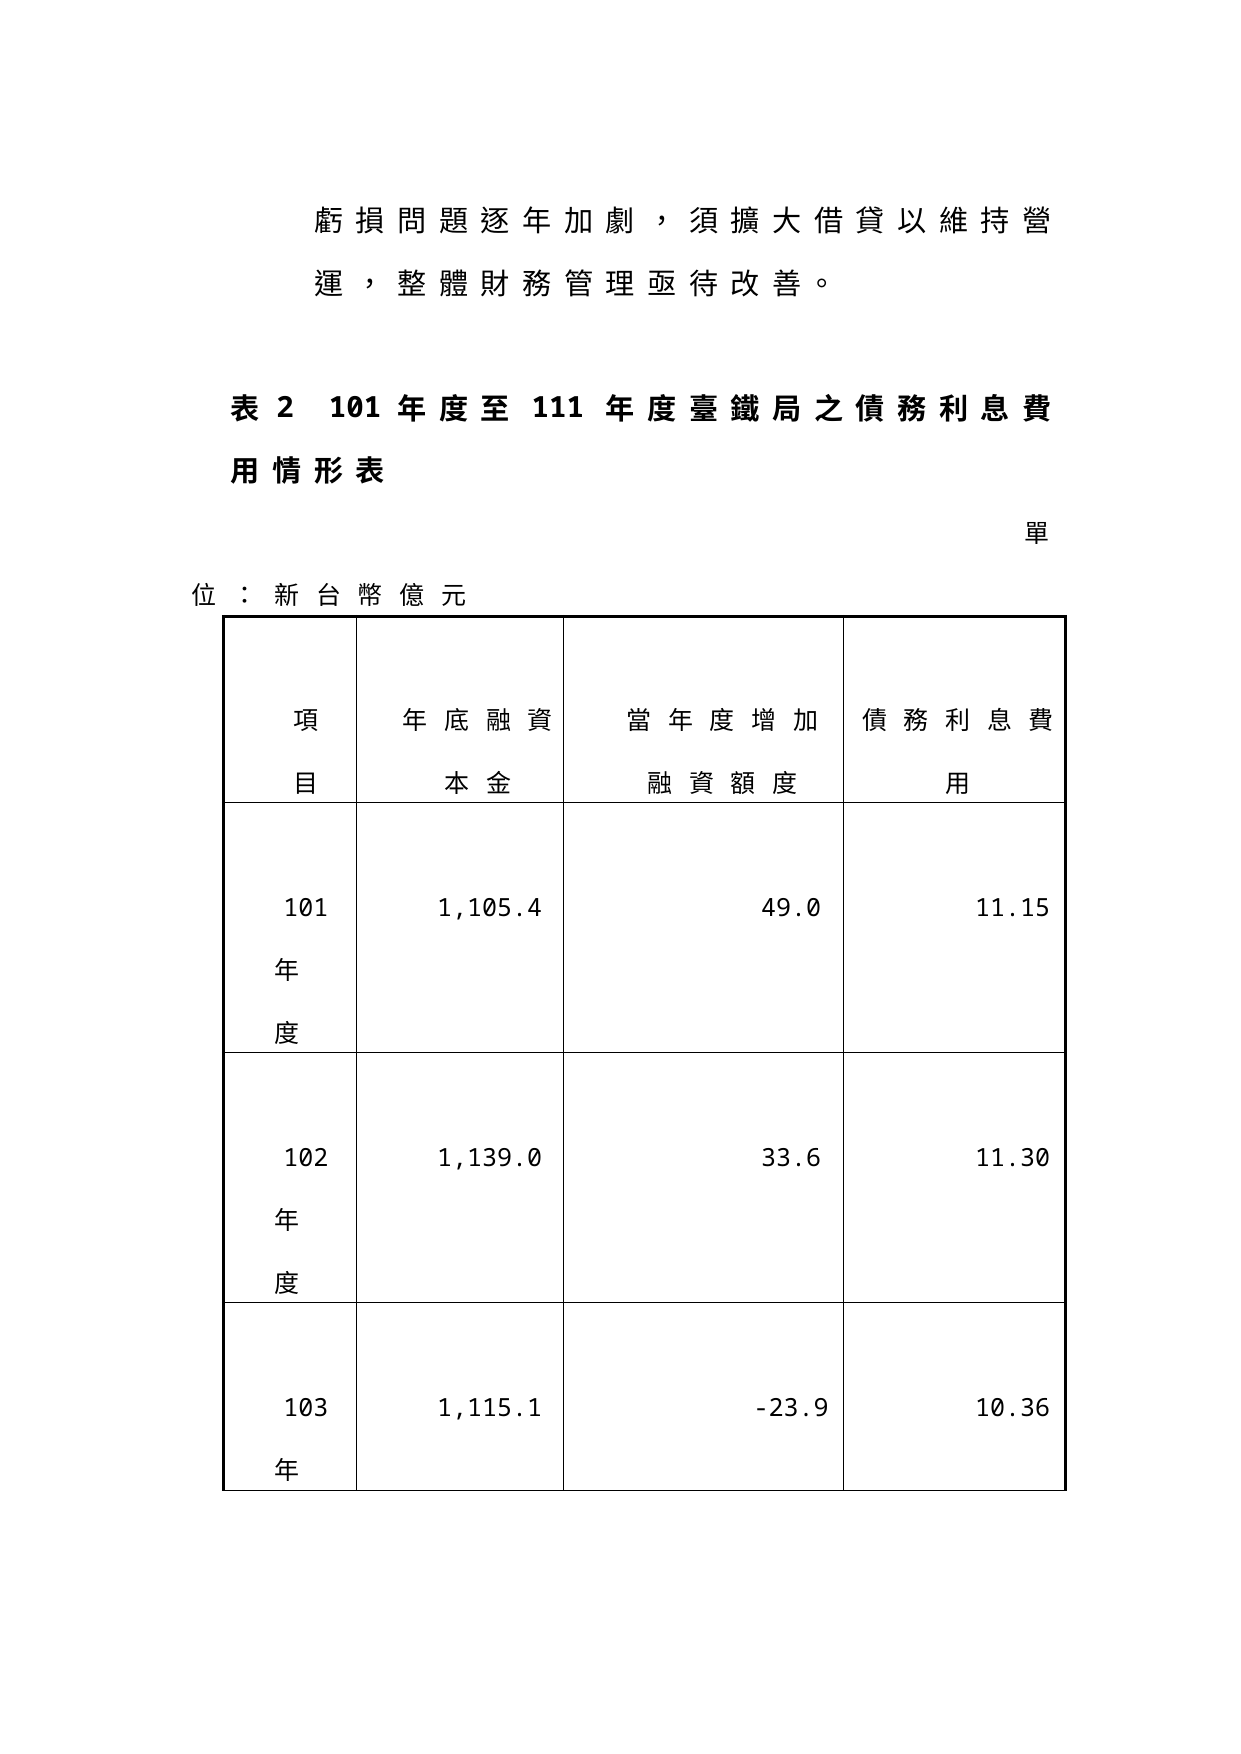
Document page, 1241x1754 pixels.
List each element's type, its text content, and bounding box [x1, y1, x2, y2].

table_cell 1,139.0 [357, 1053, 563, 1302]
table_cell 10.36 [844, 1303, 1064, 1490]
table_header 當年度增加融資額度 [564, 618, 843, 802]
text 單位：新台幣億元 [183, 490, 1058, 615]
table_cell 103年 [225, 1303, 356, 1490]
table_cell 11.15 [844, 803, 1064, 1052]
table_cell 11.30 [844, 1053, 1064, 1302]
text 參據臺鐵局101年度至111年度之融資本金及債務利息費用情形(詳表2)，期末融資本金決算數由101年度1,105.4億元增至109年度1,371.3億元，增加265.9億元(增幅24.05%)；各年度債務利息費用因借貸利率下降，由原本逾10億元減至105年度至107年度之6億餘元，然近年由於融資額度持續增加導致利息費用再攀升至109年度之7億餘元。在以債養債態勢下，整體融資規模逐年攀升，且107年度及108年度新增融資額度均超過40億元，109年度新增融資更高達77.6億元，顯示虧損問題逐年加劇，須擴大借貸以維持營運，整體財務管理亟待改善。 [271, 177, 1058, 302]
table_cell 102年度 [225, 1053, 356, 1302]
table_cell 1,115.1 [357, 1303, 563, 1490]
table_header 項目 [225, 618, 356, 802]
table_cell 101年度 [225, 803, 356, 1052]
table_cell 1,105.4 [357, 803, 563, 1052]
table_cell 33.6 [564, 1053, 843, 1302]
table_header 債務利息費用 [844, 618, 1064, 802]
table_cell 49.0 [564, 803, 843, 1052]
table_cell -23.9 [564, 1303, 843, 1490]
text 表2 101年度至111年度臺鐵局之債務利息費用情形表 [208, 365, 1058, 490]
table_header 年底融資本金 [357, 618, 563, 802]
